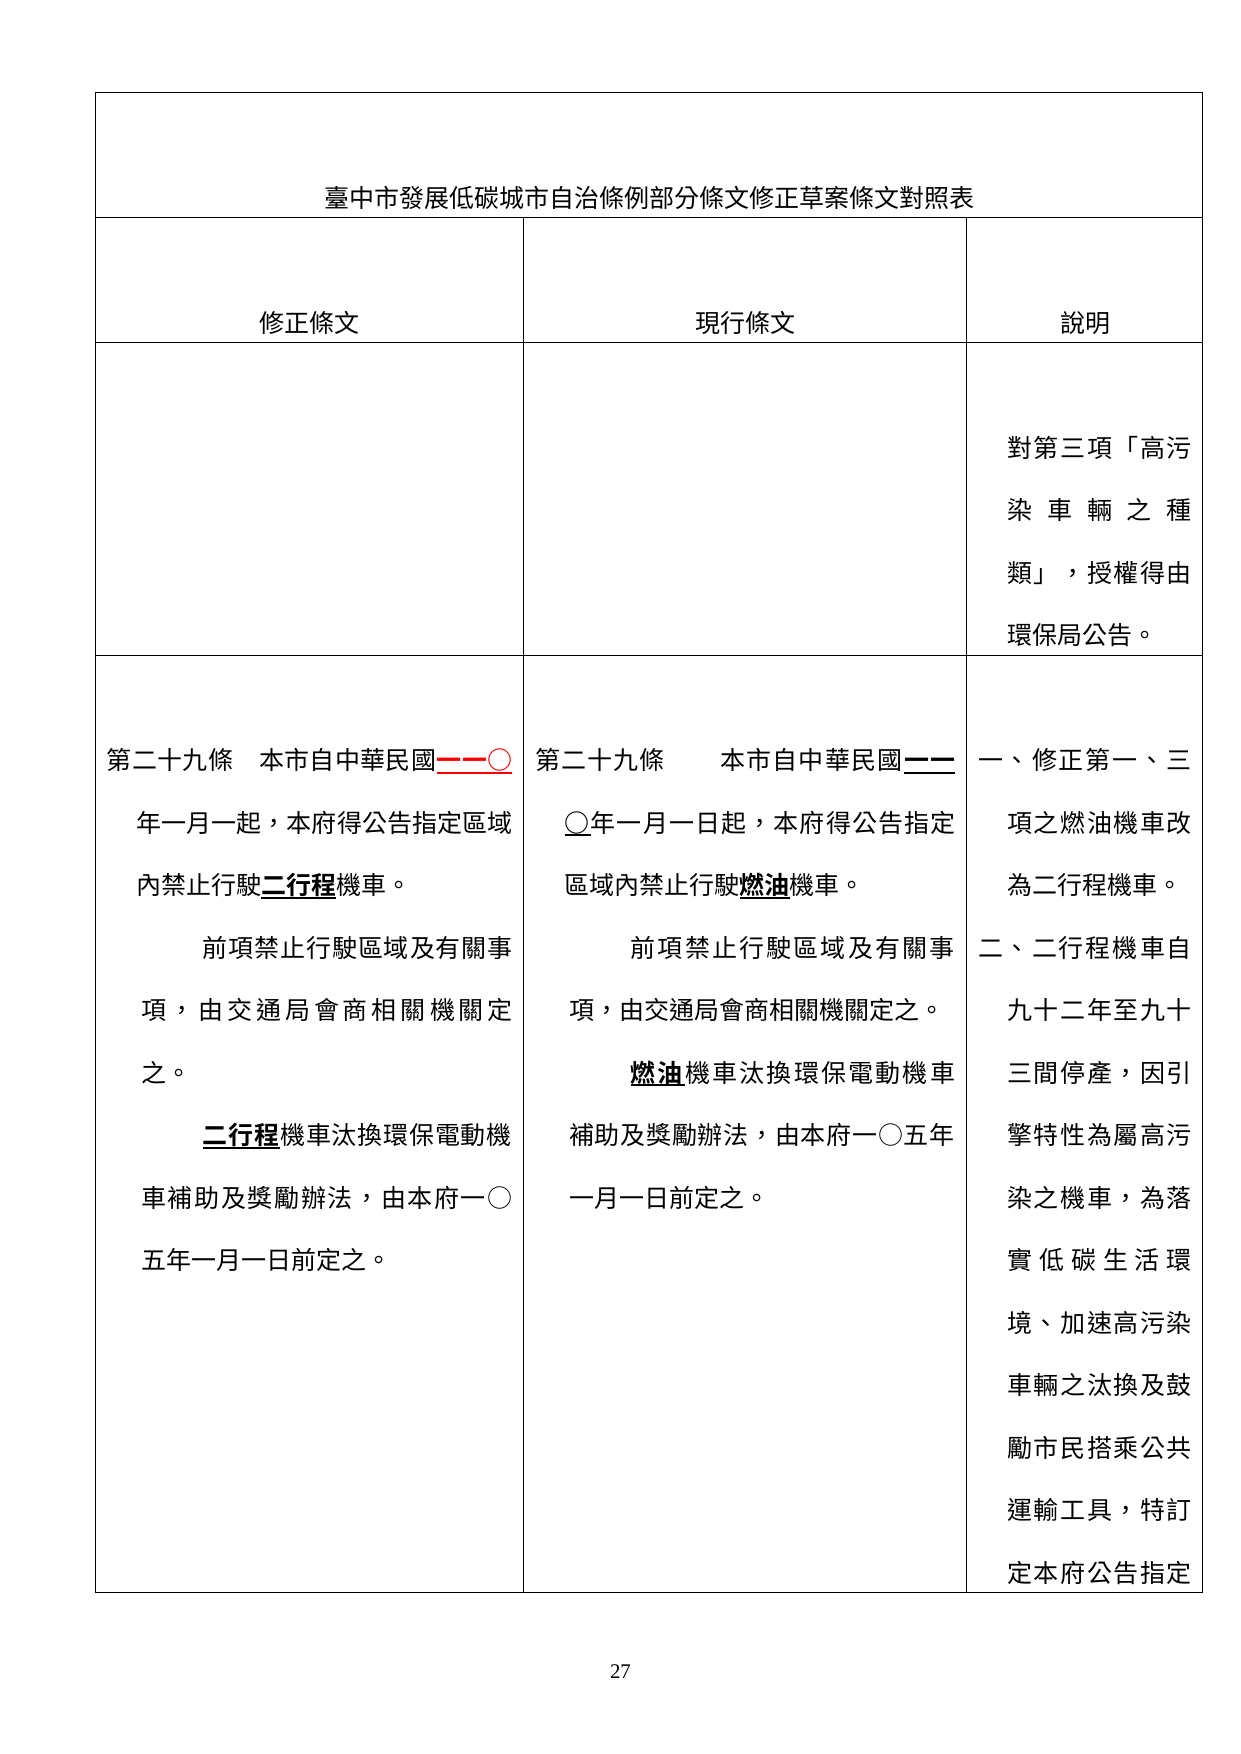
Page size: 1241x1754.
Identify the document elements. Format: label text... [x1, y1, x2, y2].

table_cell 說明 [967, 218, 1202, 342]
table_cell 一、修正第一、三項之燃油機車改為二行程機車。 二、二行程機車自九十二年至九十三間停產，因引擎特性為屬高污染之機車，為落實低碳生活環境、加速高污染車輛之汰換及鼓勵市民搭乘公共運輸工具，特訂定本府公告指定 [967, 656, 1202, 1592]
table_cell 第二十九條 本市自中華民國一一○年一月一起，本府得公告指定區域內禁止行駛二行程機車。 前項禁止行駛區域及有關事項，由交通局會商相關機關定之。 二行程機車汰換環保電動機車補助及獎勵辦法，由本府一○五年一月一日前定之。 [96, 656, 523, 1592]
table_cell 修正條文 [96, 218, 523, 342]
table_cell 第二十九條 本市自中華民國一一○年一月一日起，本府得公告指定區域內禁止行駛燃油機車。 前項禁止行駛區域及有關事項，由交通局會商相關機關定之。 燃油機車汰換環保電動機車補助及獎勵辦法，由本府一○五年一月一日前定之。 [524, 656, 966, 1592]
table_cell 對第三項「高污染車輛之種類」，授權得由環保局公告。 [967, 343, 1202, 655]
table_header 臺中市發展低碳城市自治條例部分條文修正草案條文對照表 [96, 93, 1202, 217]
table_cell [524, 343, 966, 655]
table_cell [96, 343, 523, 655]
table_cell 現行條文 [524, 218, 966, 342]
